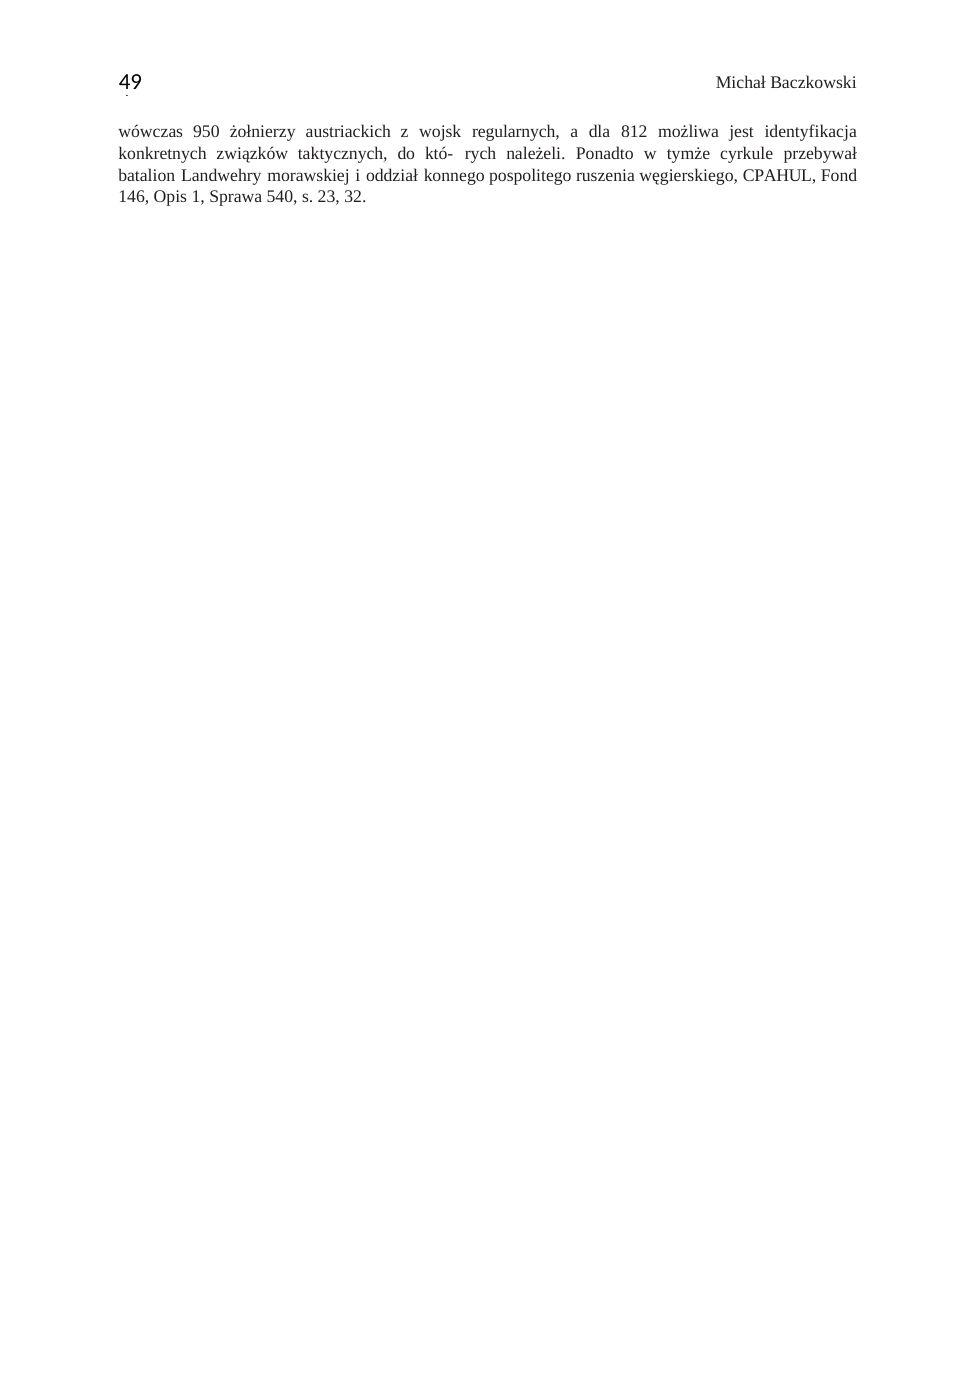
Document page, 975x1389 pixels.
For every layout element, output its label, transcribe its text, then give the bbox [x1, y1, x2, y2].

text wówczas 950 żołnierzy austriackich z wojsk regularnych, a dla 812 możliwa jest identyfikacja konkretnych związków taktycznych, do któ- rych należeli. Ponadto w tymże cyrkule przebywał batalion Landwehry morawskiej i oddział konnego pospolitego ruszenia węgierskiego, CPAHUL, Fond 146, Opis 1, Sprawa 540, s. 23, 32. [118, 121, 857, 206]
